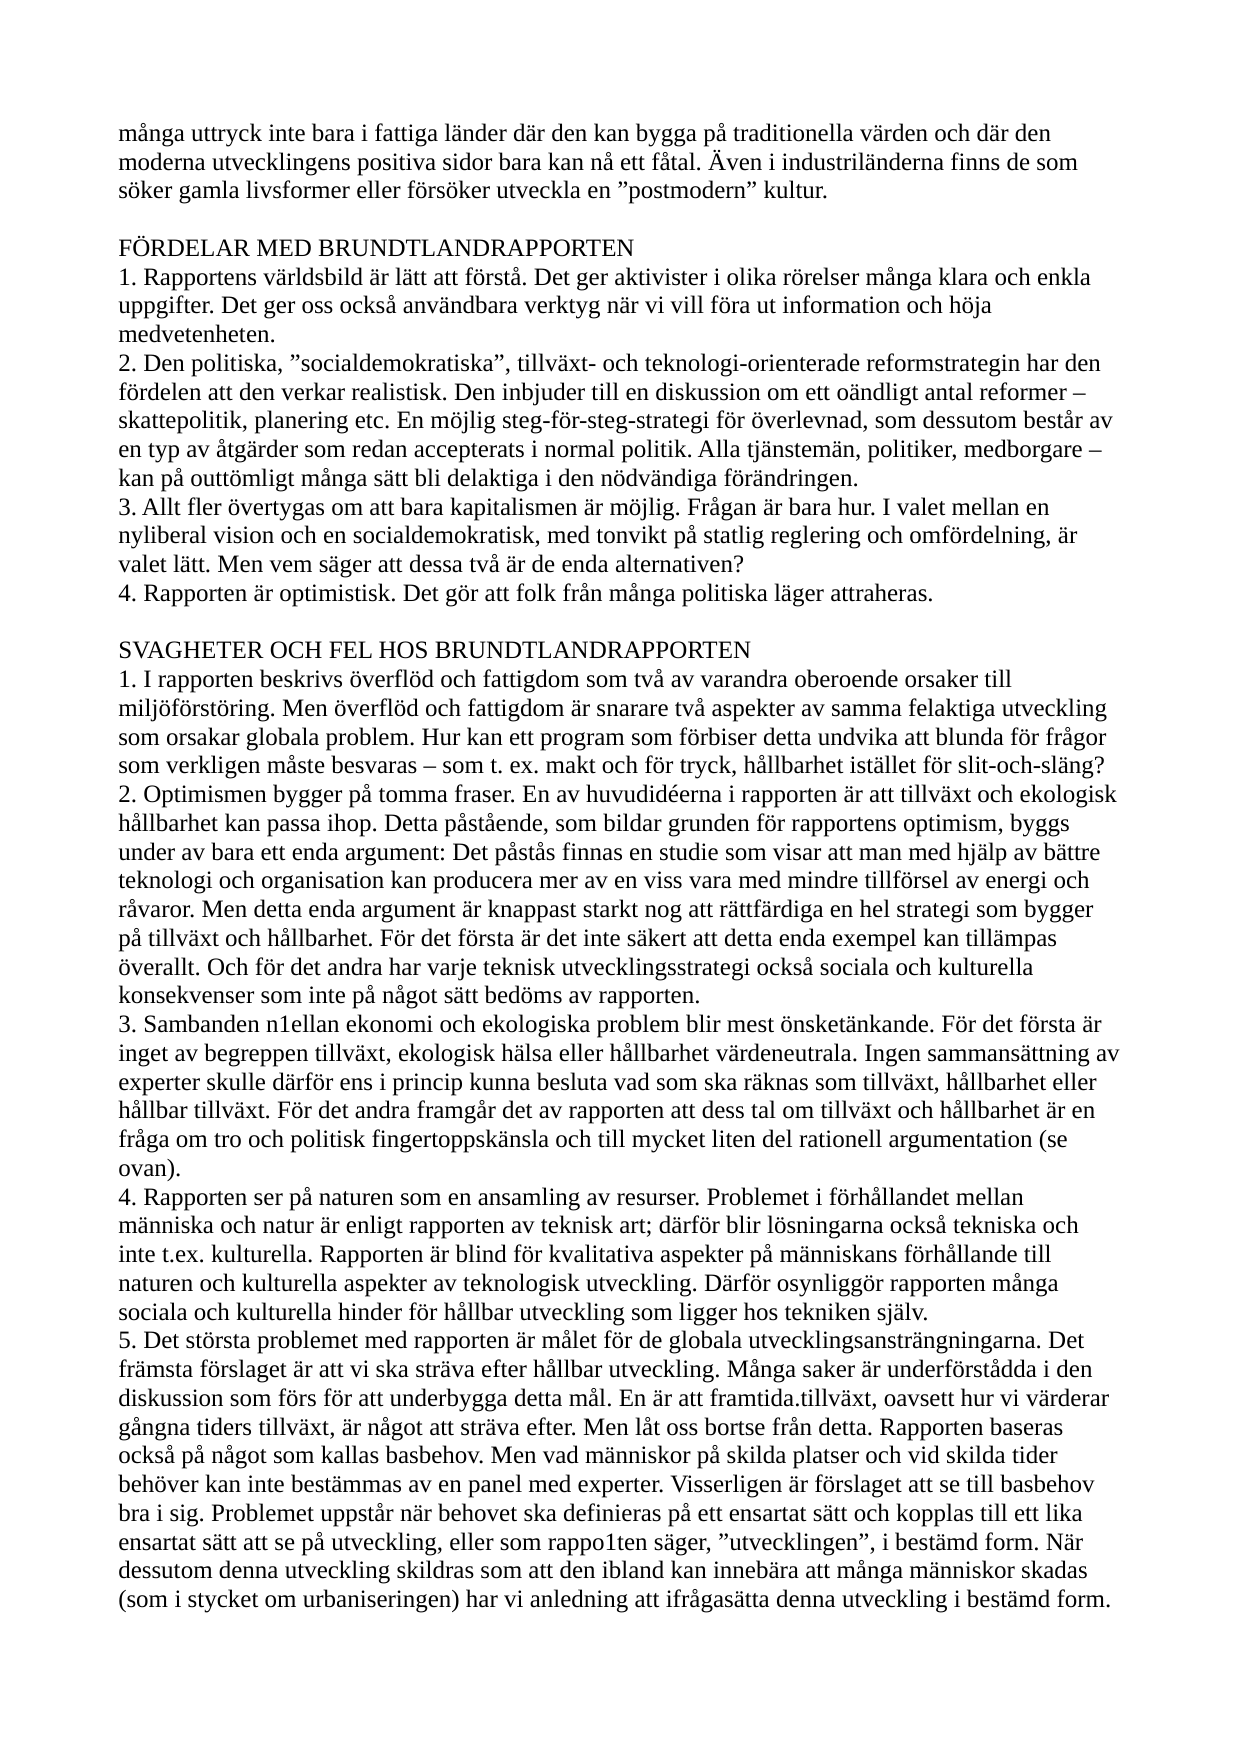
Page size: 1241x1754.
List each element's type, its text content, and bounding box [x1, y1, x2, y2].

text 3. Sambanden n1ellan ekonomi och ekologiska problem blir mest önsketänkande. För det första är inget av begreppen tillväxt, ekologisk hälsa eller hållbarhet värdeneutrala. Ingen sammansättning av experter skulle därför ens i princip kunna besluta vad som ska räknas som tillväxt, hållbarhet eller hållbar tillväxt. För det andra framgår det av rapporten att dess tal om tillväxt och hållbarhet är en fråga om tro och politisk fingertoppskänsla och till mycket liten del rationell argumentation (se ovan). [118, 1009, 1122, 1182]
text 2. Den politiska, ”socialdemokratiska”, tillväxt- och teknologi-orienterade reformstrategin har den fördelen att den verkar realistisk. Den inbjuder till en diskussion om ett oändligt antal reformer –skattepolitik, planering etc. En möjlig steg-för-steg-strategi för överlevnad, som dessutom består av en typ av åtgärder som redan accepterats i normal politik. Alla tjänstemän, politiker, medborgare – kan på outtömligt många sätt bli delaktiga i den nödvändiga förändringen. [118, 348, 1122, 492]
text 2. Optimismen bygger på tomma fraser. En av huvudidéerna i rapporten är att tillväxt och ekologisk hållbarhet kan passa ihop. Detta påstående, som bildar grunden för rapportens optimism, byggs under av bara ett enda argument: Det påstås finnas en studie som visar att man med hjälp av bättre teknologi och organisation kan producera mer av en viss vara med mindre tillförsel av energi och råvaror. Men detta enda argument är knappast starkt nog att rättfärdiga en hel strategi som bygger på tillväxt och hållbarhet. För det första är det inte säkert att detta enda exempel kan tillämpas överallt. Och för det andra har varje teknisk utvecklingsstrategi också sociala och kulturella konsekvenser som inte på något sätt bedöms av rapporten. [118, 779, 1122, 1009]
text 4. Rapporten ser på naturen som en ansamling av resurser. Problemet i förhållandet mellan människa och natur är enligt rapporten av teknisk art; därför blir lösningarna också tekniska och inte t.ex. kulturella. Rapporten är blind för kvalitativa aspekter på människans förhållande till naturen och kulturella aspekter av teknologisk utveckling. Därför osynliggör rapporten många sociala och kulturella hinder för hållbar utveckling som ligger hos tekniken själv. [118, 1182, 1122, 1326]
text 3. Allt fler övertygas om att bara kapitalismen är möjlig. Frågan är bara hur. I valet mellan en nyliberal vision och en socialdemokratisk, med tonvikt på statlig reglering och omfördelning, är valet lätt. Men vem säger att dessa två är de enda alternativen? [118, 492, 1122, 578]
text 1. I rapporten beskrivs överflöd och fattigdom som två av varandra oberoende orsaker till miljöförstöring. Men överflöd och fattigdom är snarare två aspekter av samma felaktiga utveckling som orsakar globala problem. Hur kan ett program som förbiser detta undvika att blunda för frågor som verkligen måste besvaras – som t. ex. makt och för tryck, hållbarhet istället för slit-och-släng? [118, 664, 1122, 779]
text 1. Rapportens världsbild är lätt att förstå. Det ger aktivister i olika rörelser många klara och enkla uppgifter. Det ger oss också användbara verktyg när vi vill föra ut information och höja medvetenheten. [118, 262, 1122, 348]
text 5. Det största problemet med rapporten är målet för de globala utvecklingsansträngningarna. Det främsta förslaget är att vi ska sträva efter hållbar utveckling. Många saker är underförstådda i den diskussion som förs för att underbygga detta mål. En är att framtida.tillväxt, oavsett hur vi värderar gångna tiders tillväxt, är något att sträva efter. Men låt oss bortse från detta. Rapporten baseras också på något som kallas basbehov. Men vad människor på skilda platser och vid skilda tider behöver kan inte bestämmas av en panel med experter. Visserligen är förslaget att se till basbehov bra i sig. Problemet uppstår när behovet ska definieras på ett ensartat sätt och kopplas till ett lika ensartat sätt att se på utveckling, eller som rappo1ten säger, ”utvecklingen”, i bestämd form. När dessutom denna utveckling skildras som att den ibland kan innebära att många människor skadas (som i stycket om urbaniseringen) har vi anledning att ifrågasätta denna utveckling i bestämd form. [118, 1326, 1122, 1613]
text SVAGHETER OCH FEL HOS BRUNDTLANDRAPPORTEN [118, 636, 1122, 664]
text många uttryck inte bara i fattiga länder där den kan bygga på traditionella värden och där den moderna utvecklingens positiva sidor bara kan nå ett fåtal. Även i industriländerna finns de som söker gamla livsformer eller försöker utveckla en ”postmodern” kultur. [118, 118, 1122, 204]
text FÖRDELAR MED BRUNDTLANDRAPPORTEN [118, 233, 1122, 262]
text 4. Rapporten är optimistisk. Det gör att folk från många politiska läger attraheras. [118, 578, 1122, 607]
